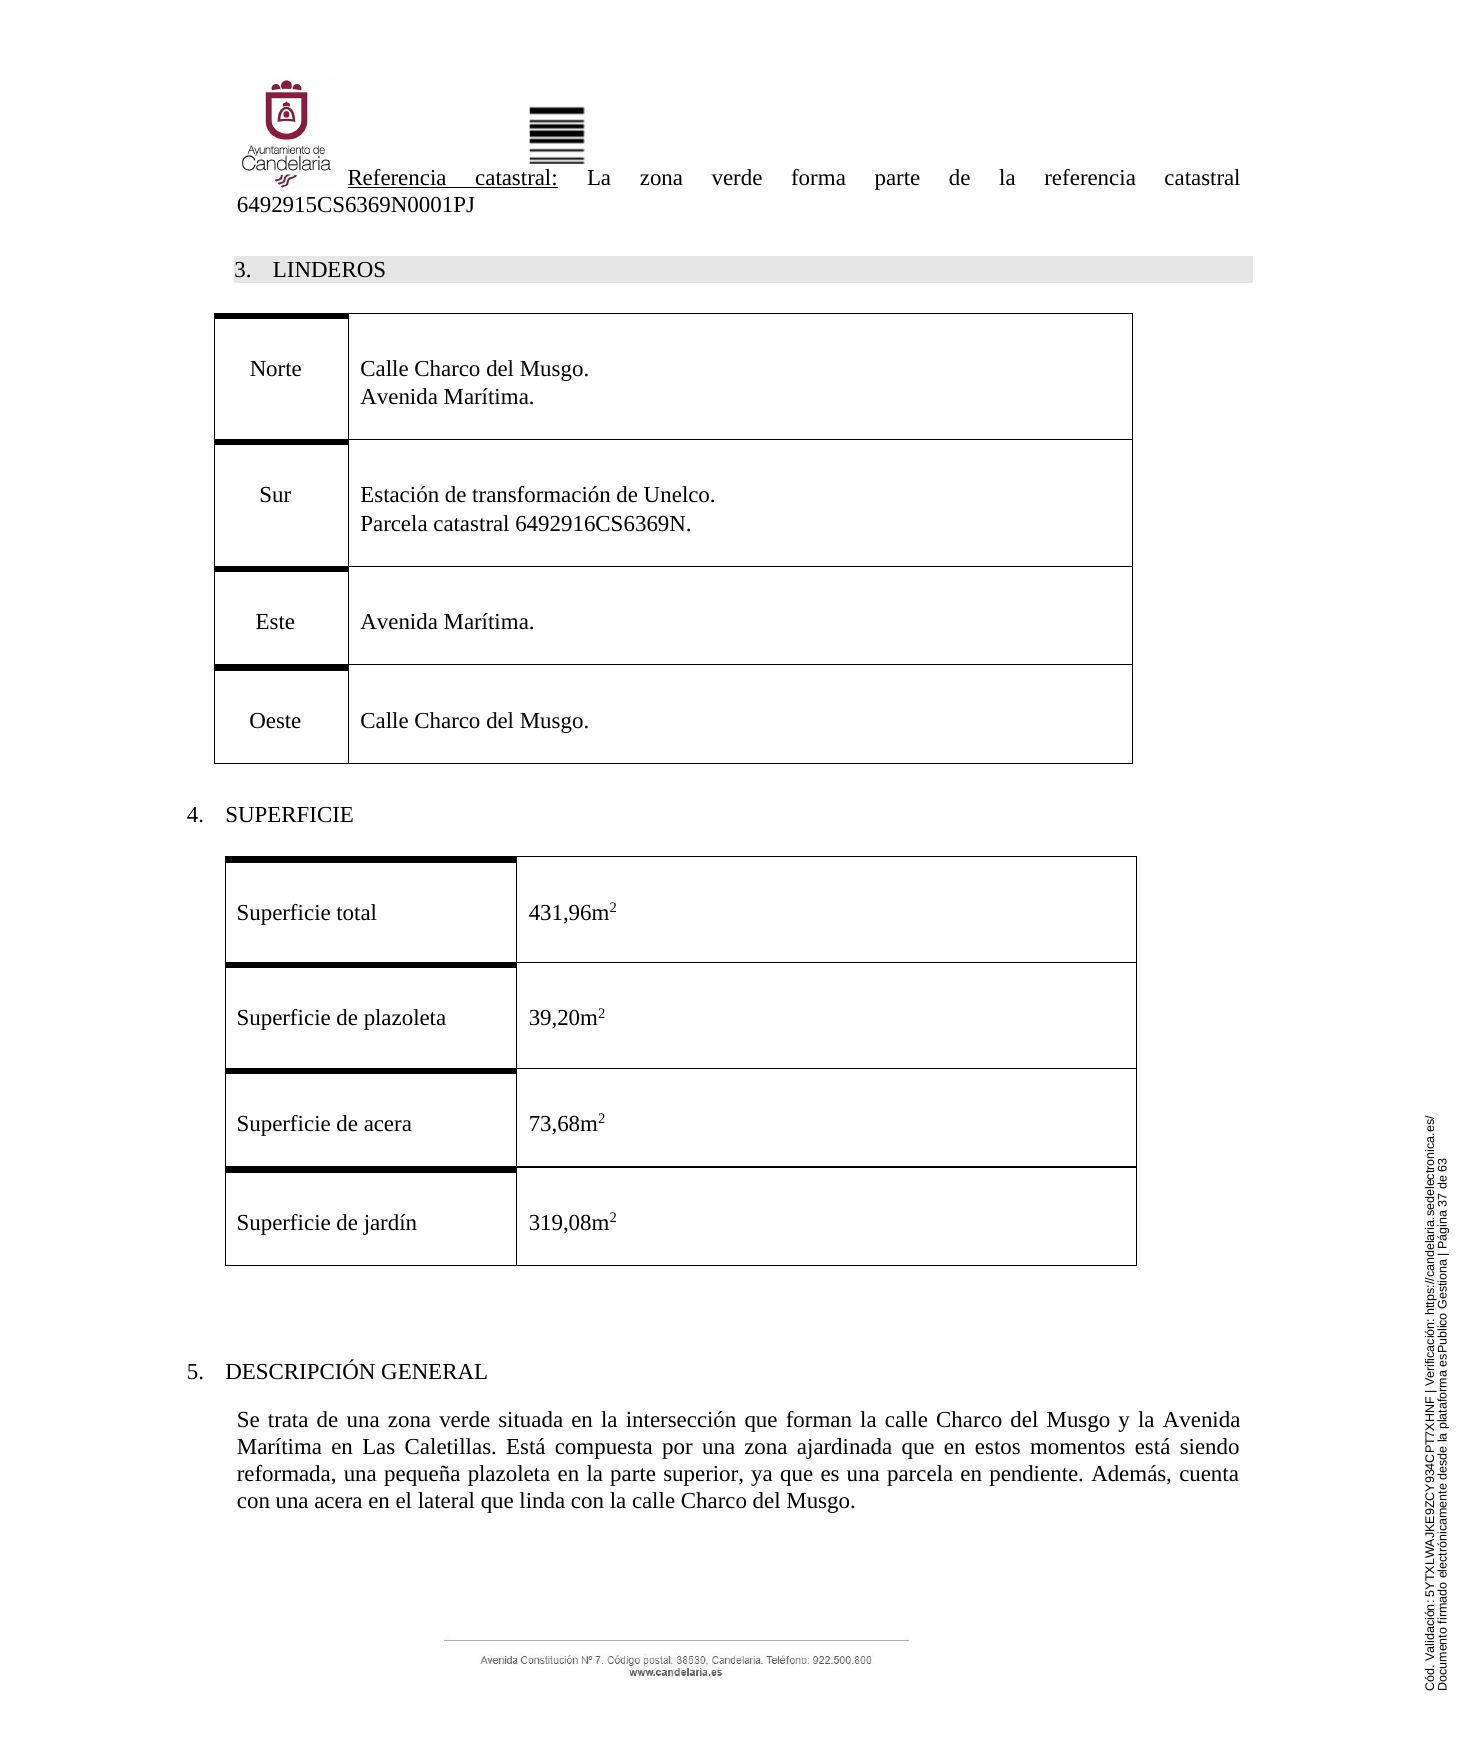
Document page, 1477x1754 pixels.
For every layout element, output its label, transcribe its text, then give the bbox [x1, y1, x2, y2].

text Referencia catastral: La zona verde forma parte de la referencia catastral 6492915CS6369N0001PJ [237, 164, 1242, 217]
table_cell Estación de transformación de Unelco. Parcela catastral 6492916CS6369N. [349, 440, 1132, 566]
table_header 431,96m2 [517, 857, 1136, 962]
table_cell Sur [215, 445, 348, 566]
table_cell Avenida Marítima. [349, 567, 1132, 664]
text Se trata de una zona verde situada en la intersección que forman la calle Charco del Musgo y la Avenida Marítima en Las Caletillas. Está compuesta por una zona ajardinada que en estos momentos está siendo reformada, una pequeña plazoleta en la parte superior, ya que es una parcela en pendiente. Además, cuenta con una acera en el lateral que linda con la calle Charco del Musgo. [237, 1406, 1242, 1514]
table_header Calle Charco del Musgo. Avenida Marítima. [349, 314, 1132, 439]
table_cell 319,08m2 [517, 1168, 1136, 1265]
table_cell Superficie de jardín [226, 1173, 516, 1265]
table_cell Superficie de acera [226, 1074, 516, 1166]
table_cell 39,20m2 [517, 963, 1136, 1068]
list SUPERFICIE [187, 801, 1242, 827]
table_header Superficie total [226, 863, 516, 962]
table_cell Calle Charco del Musgo. [349, 665, 1132, 763]
table_cell Oeste [215, 671, 348, 763]
list LINDEROS [234, 256, 1253, 283]
table_cell Superficie de plazoleta [226, 968, 516, 1068]
table_cell 73,68m2 [517, 1069, 1136, 1166]
table_header Norte [215, 319, 348, 439]
list DESCRIPCIÓN GENERAL [187, 1358, 1242, 1384]
table_cell Este [215, 572, 348, 664]
